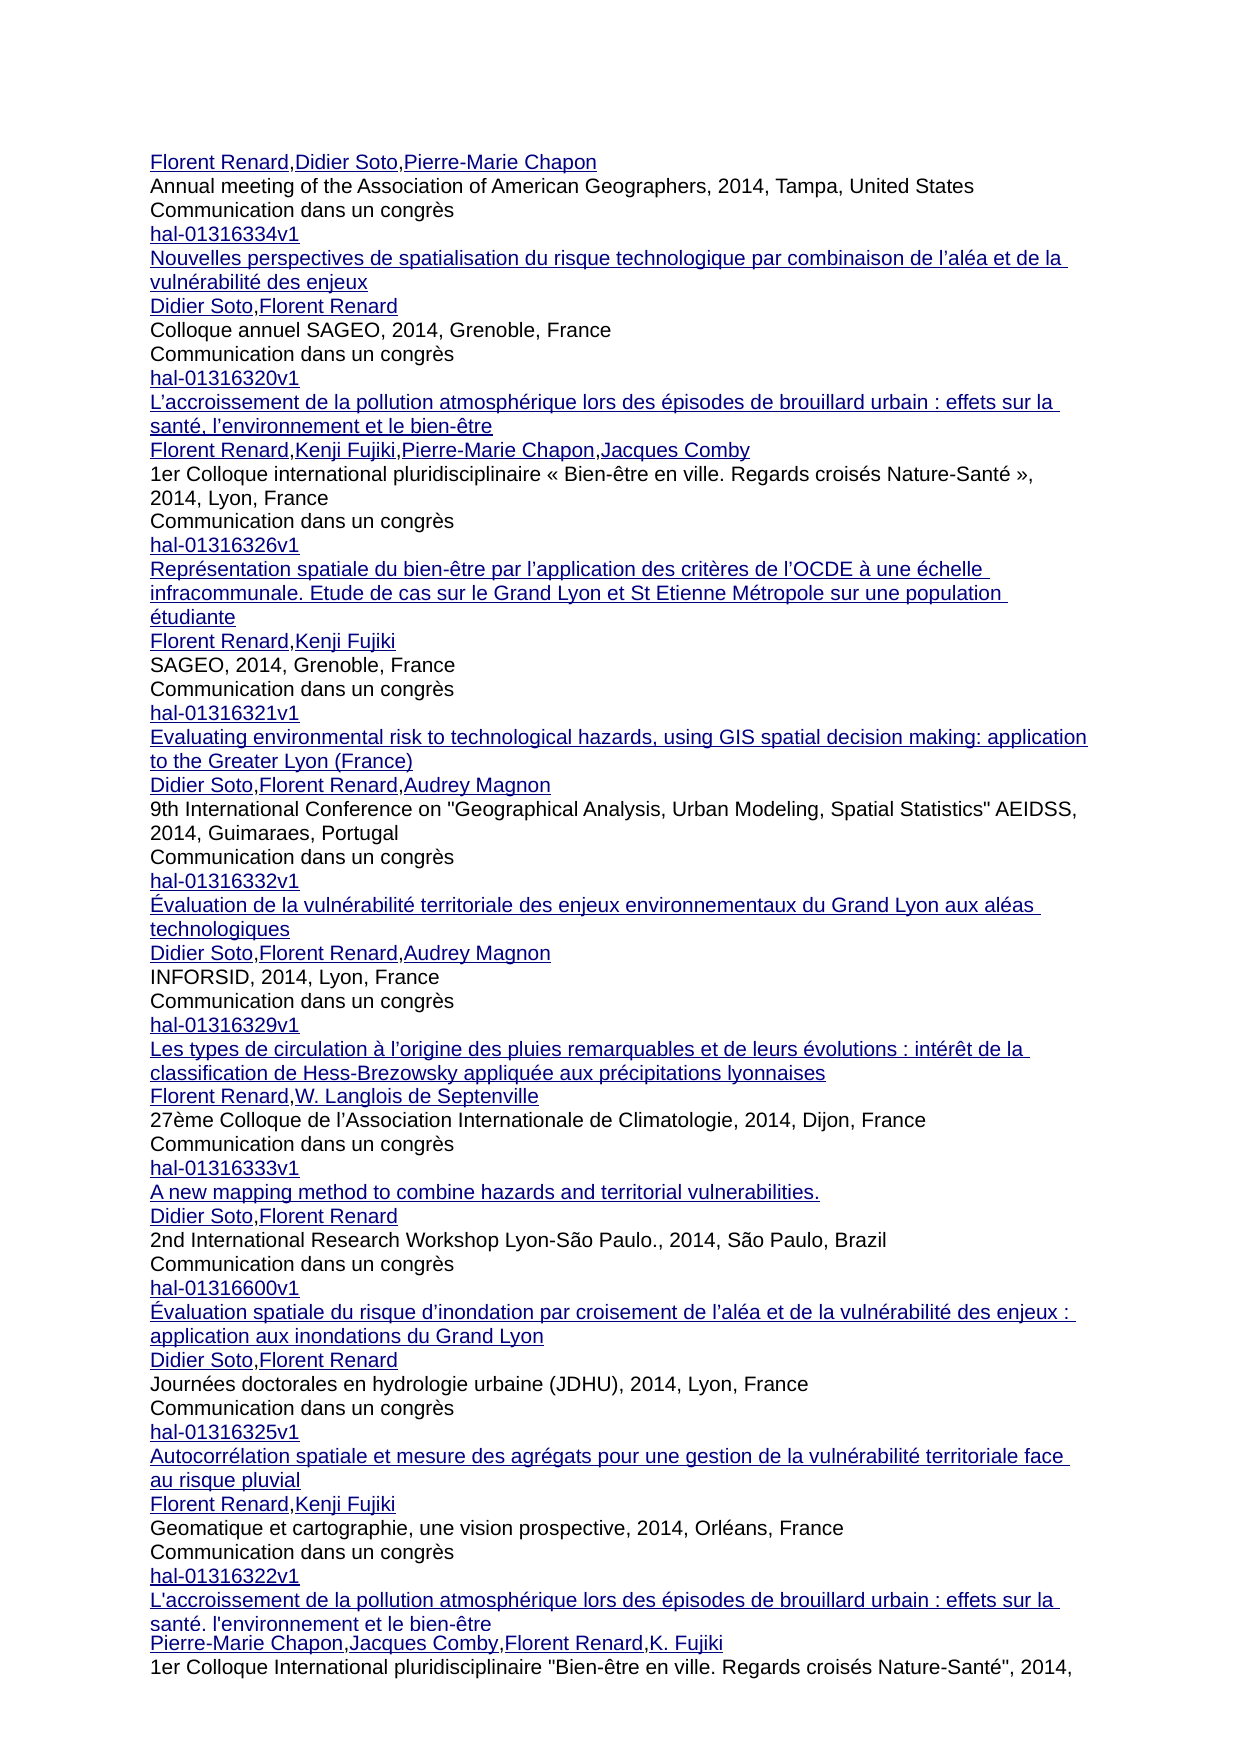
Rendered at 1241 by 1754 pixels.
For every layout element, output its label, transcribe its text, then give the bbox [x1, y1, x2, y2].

table_cell Florent Renard,Didier Soto,Pierre-Marie Chapon Annual meeting of the Association of American Geographers, 2014, Tampa, United States Communication dans un congrès hal-01316334v1 [150, 150, 1090, 246]
table_cell A new mapping method to combine hazards and territorial vulnerabilities. Didier Soto,Florent Renard 2nd International Research Workshop Lyon-São Paulo., 2014, São Paulo, Brazil Communication dans un congrès hal-01316600v1 [150, 1180, 1090, 1300]
table_cell Les types de circulation à l’origine des pluies remarquables et de leurs évolutions : intérêt de la classification de Hess-Brezowsky appliquée aux précipitations lyonnaises Florent Renard,W. Langlois de Septenville 27ème Colloque de l’Association Internationale de Climatologie, 2014, Dijon, France Communication dans un congrès hal-01316333v1 [150, 1036, 1090, 1180]
table_cell Représentation spatiale du bien-être par l’application des critères de l’OCDE à une échelle infracommunale. Etude de cas sur le Grand Lyon et St Etienne Métropole sur une population étudiante Florent Renard,Kenji Fujiki SAGEO, 2014, Grenoble, France Communication dans un congrès hal-01316321v1 [150, 557, 1090, 725]
table_cell L'accroissement de la pollution atmosphérique lors des épisodes de brouillard urbain : effets sur la santé, l'environnement et le bien-être Pierre-Marie Chapon,Jacques Comby,Florent Renard,K. Fujiki 1er Colloque International pluridisciplinaire "Bien-être en ville. Regards croisés Nature-Santé", 2014, [150, 1588, 1090, 1679]
table_cell Évaluation de la vulnérabilité territoriale des enjeux environnementaux du Grand Lyon aux aléas technologiques Didier Soto,Florent Renard,Audrey Magnon INFORSID, 2014, Lyon, France Communication dans un congrès hal-01316329v1 [150, 893, 1090, 1036]
table_cell Evaluating environmental risk to technological hazards, using GIS spatial decision making: application to the Greater Lyon (France) Didier Soto,Florent Renard,Audrey Magnon 9th International Conference on "Geographical Analysis, Urban Modeling, Spatial Statistics" AEIDSS, 2014, Guimaraes, Portugal Communication dans un congrès hal-01316332v1 [150, 725, 1090, 893]
table_cell Autocorrélation spatiale et mesure des agrégats pour une gestion de la vulnérabilité territoriale face au risque pluvial Florent Renard,Kenji Fujiki Geomatique et cartographie, une vision prospective, 2014, Orléans, France Communication dans un congrès hal-01316322v1 [150, 1444, 1090, 1587]
table_cell L’accroissement de la pollution atmosphérique lors des épisodes de brouillard urbain : effets sur la santé, l’environnement et le bien-être Florent Renard,Kenji Fujiki,Pierre-Marie Chapon,Jacques Comby 1er Colloque international pluridisciplinaire « Bien-être en ville. Regards croisés Nature-Santé », 2014, Lyon, France Communication dans un congrès hal-01316326v1 [150, 390, 1090, 557]
table_cell Évaluation spatiale du risque d’inondation par croisement de l’aléa et de la vulnérabilité des enjeux : application aux inondations du Grand Lyon Didier Soto,Florent Renard Journées doctorales en hydrologie urbaine (JDHU), 2014, Lyon, France Communication dans un congrès hal-01316325v1 [150, 1300, 1090, 1444]
table_cell Nouvelles perspectives de spatialisation du risque technologique par combinaison de l’aléa et de la vulnérabilité des enjeux Didier Soto,Florent Renard Colloque annuel SAGEO, 2014, Grenoble, France Communication dans un congrès hal-01316320v1 [150, 246, 1090, 389]
